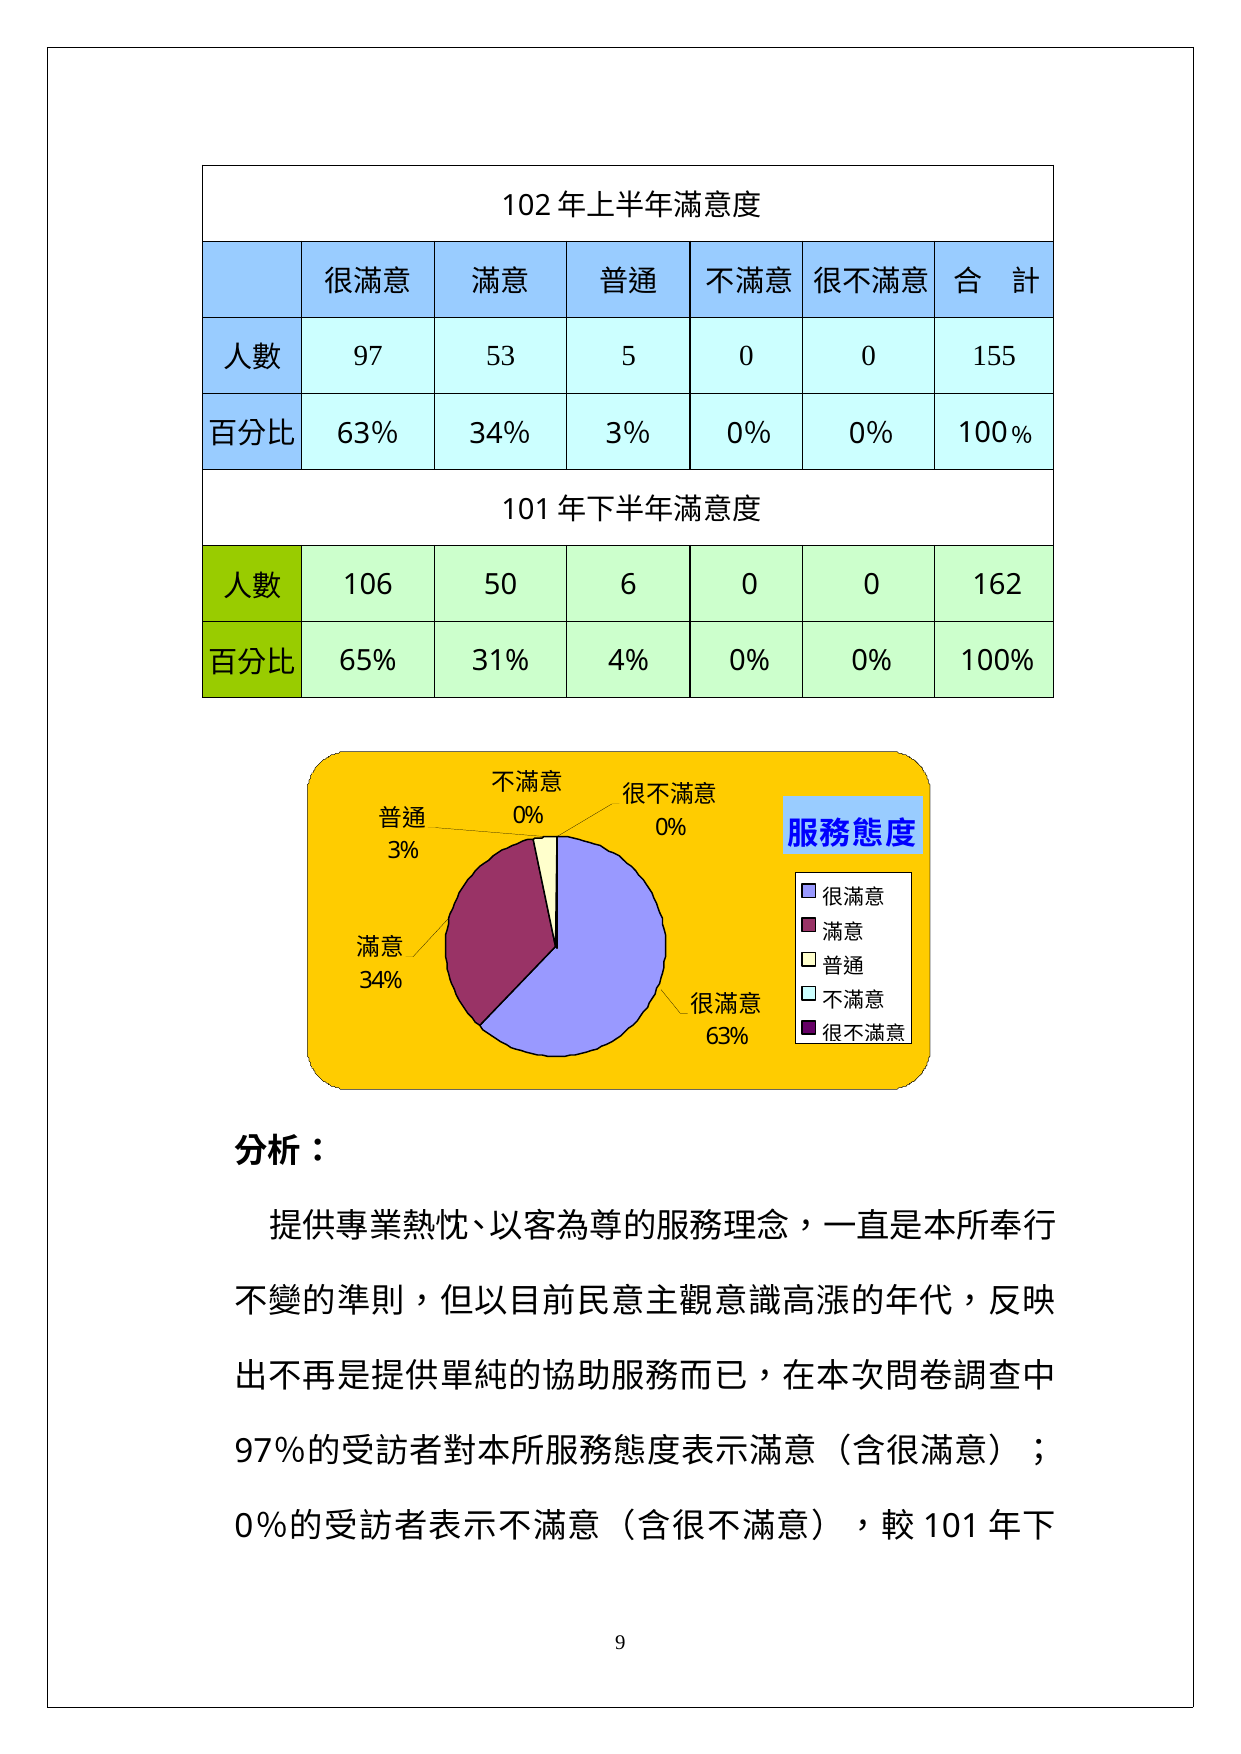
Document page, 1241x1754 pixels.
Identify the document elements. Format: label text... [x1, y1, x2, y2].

table_cell 0 [803, 546, 934, 621]
table_cell 100% [935, 622, 1053, 697]
table_cell 人數 [203, 318, 301, 393]
table_cell 0 [691, 546, 802, 621]
table_cell [203, 242, 301, 317]
table_cell 很不滿意 [803, 242, 934, 317]
text 分析： [234, 1110, 1056, 1185]
table_cell 106 [302, 546, 434, 621]
table_cell 很滿意 [302, 242, 434, 317]
table_cell 5 [567, 318, 689, 393]
table_cell 100﹪ [935, 394, 1053, 469]
table_cell 50 [435, 546, 566, 621]
text 提供專業熱忱、以客為尊的服務理念，一直是本所奉行不變的準則，但以目前民意主觀意識高漲的年代，反映出不再是提供單純的協助服務而已，在本次問卷調查中97％的受訪者對本所服務態度表示滿意（含很滿意）；0％的受訪者表示不滿意（含很不滿意），較101年下 [234, 1185, 1056, 1560]
table_cell 3％ [567, 394, 689, 469]
table_cell 53 [435, 318, 566, 393]
table_cell 6 [567, 546, 689, 621]
table_cell 0% [803, 622, 934, 697]
table_cell 4% [567, 622, 689, 697]
table_cell 0 [691, 318, 802, 393]
table_cell 合 計 [935, 242, 1053, 317]
table_cell 0％ [691, 394, 802, 469]
table_cell 人數 [203, 546, 301, 621]
table_cell 65% [302, 622, 434, 697]
table_cell 34％ [435, 394, 566, 469]
table_cell 97 [302, 318, 434, 393]
table_cell 百分比 [203, 622, 301, 697]
table_cell 滿意 [435, 242, 566, 317]
table_cell 162 [935, 546, 1053, 621]
table_cell 31% [435, 622, 566, 697]
table_cell 百分比 [203, 394, 301, 469]
table_cell 63％ [302, 394, 434, 469]
table_cell 0％ [803, 394, 934, 469]
table_cell 0% [691, 622, 802, 697]
table_cell 普通 [567, 242, 689, 317]
table_cell 101年下半年滿意度 [203, 470, 1053, 545]
table_header 102年上半年滿意度 [203, 166, 1053, 241]
table_cell 155 [935, 318, 1053, 393]
table_cell 0 [803, 318, 934, 393]
table_cell 不滿意 [691, 242, 802, 317]
